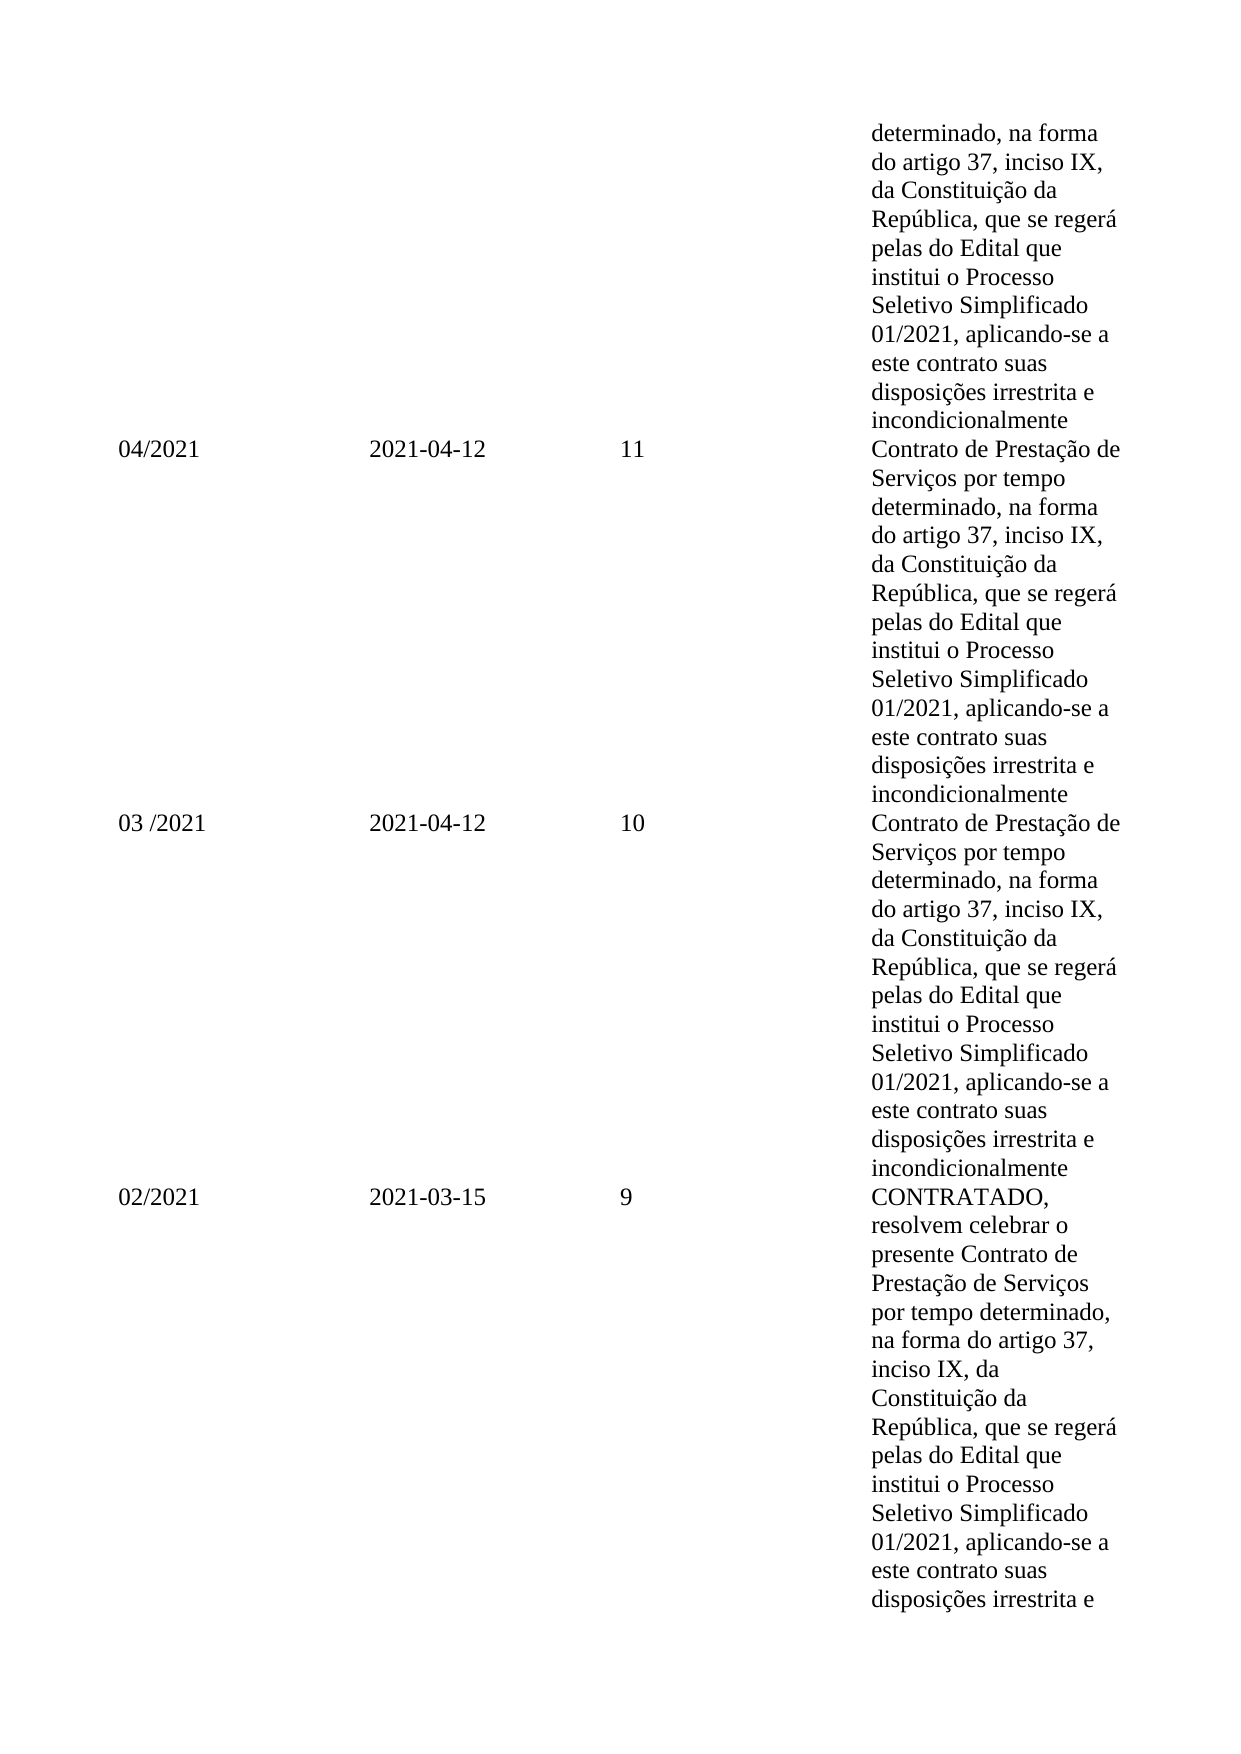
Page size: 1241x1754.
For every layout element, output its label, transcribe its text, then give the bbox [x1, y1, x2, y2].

table_cell CONTRATADO, resolvem celebrar o presente Contrato de Prestação de Serviços por tempo determinado, na forma do artigo 37, inciso IX, da Constituição da República, que se regerá pelas do Edital que institui o Processo Seletivo Simplificado 01/2021, aplicando-se a este contrato suas disposições irrestrita e [871, 1182, 1122, 1613]
table_cell 02/2021 [118, 1182, 369, 1613]
table_cell 04/2021 [118, 434, 369, 808]
table_cell Contrato de Prestação de Serviços por tempo determinado, na forma do artigo 37, inciso IX, da Constituição da República, que se regerá pelas do Edital que institui o Processo Seletivo Simplificado 01/2021, aplicando-se a este contrato suas disposições irrestrita e incondicionalmente [871, 808, 1122, 1182]
table_cell Contrato de Prestação de Serviços por tempo determinado, na forma do artigo 37, inciso IX, da Constituição da República, que se regerá pelas do Edital que institui o Processo Seletivo Simplificado 01/2021, aplicando-se a este contrato suas disposições irrestrita e incondicionalmente [871, 434, 1122, 808]
table_cell determinado, na forma do artigo 37, inciso IX, da Constituição da República, que se regerá pelas do Edital que institui o Processo Seletivo Simplificado 01/2021, aplicando-se a este contrato suas disposições irrestrita e incondicionalmente [871, 118, 1122, 434]
table_cell 10 [620, 808, 871, 1182]
table_cell 03 /2021 [118, 808, 369, 1182]
table_cell 2021-03-15 [369, 1182, 620, 1613]
table_cell 11 [620, 434, 871, 808]
table_cell [620, 118, 871, 434]
table_cell [118, 118, 369, 434]
table_cell 2021-04-12 [369, 808, 620, 1182]
table_cell 9 [620, 1182, 871, 1613]
table_cell 2021-04-12 [369, 434, 620, 808]
table_cell [369, 118, 620, 434]
